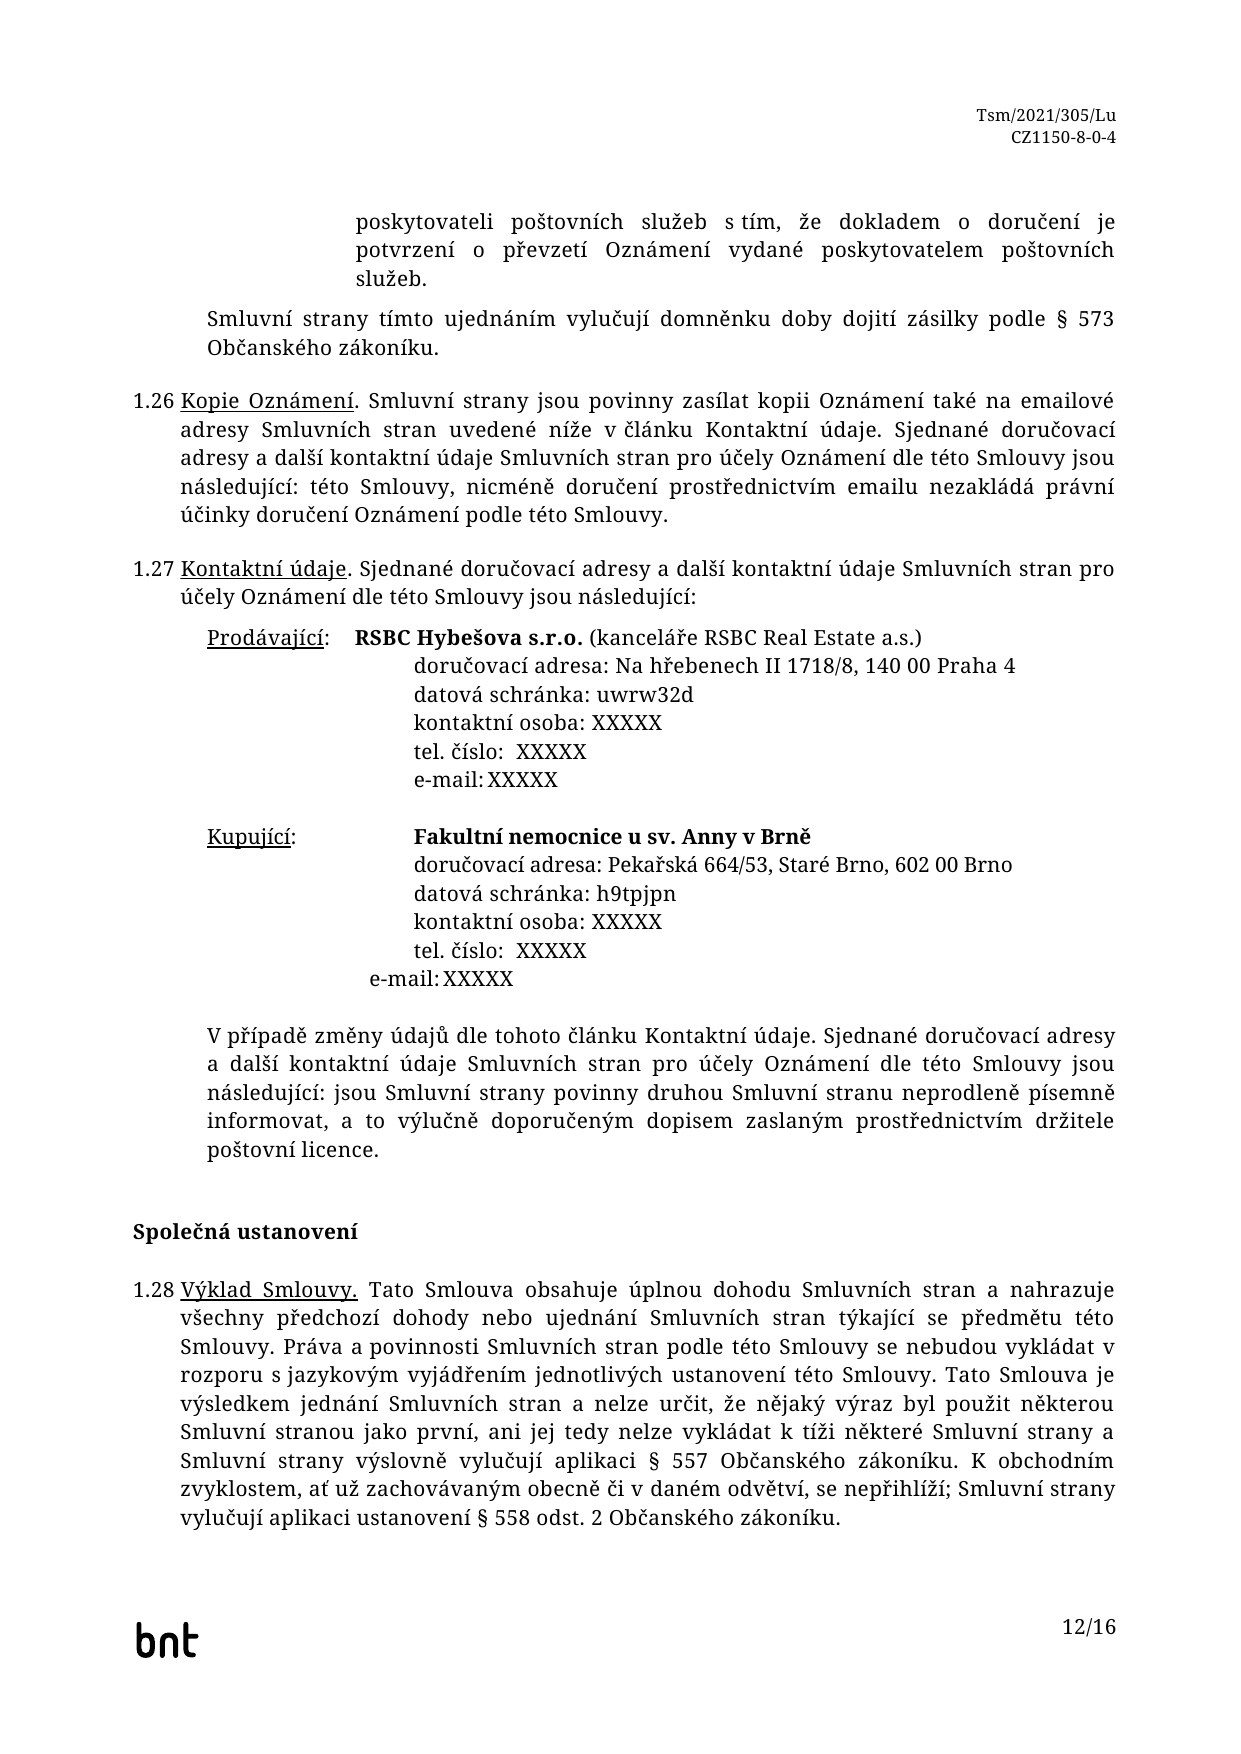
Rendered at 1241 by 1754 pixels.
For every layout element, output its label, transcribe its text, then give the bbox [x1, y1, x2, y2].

subtitle Kopie Oznámení. Smluvní strany jsou povinny zasílat kopii Oznámení také na emailové adresy Smluvních stran uvedené níže v článku 7.4 této Smlouvy, nicméně doručení prostřednictvím emailu nezakládá právní účinky doručení Oznámení podle této Smlouvy. [133, 386, 1116, 529]
text e-mail: XXXXX [207, 765, 1116, 794]
subtitle Výklad Smlouvy. Tato Smlouva obsahuje úplnou dohodu Smluvních stran a nahrazuje všechny předchozí dohody nebo ujednání Smluvních stran týkající se předmětu této Smlouvy. Práva a povinnosti Smluvních stran podle této Smlouvy se nebudou vykládat v rozporu s jazykovým vyjádřením jednotlivých ustanovení této Smlouvy. Tato Smlouva je výsledkem jednání Smluvních stran a nelze určit, že nějaký výraz byl použit některou Smluvní stranou jako první, ani jej tedy nelze vykládat k tíži některé Smluvní strany a Smluvní strany výslovně vylučují aplikaci § 557 Občanského zákoníku. K obchodním zvyklostem, ať už zachovávaným obecně či v daném odvětví, se nepřihlíží; Smluvní strany vylučují aplikaci ustanovení § 558 odst. 2 Občanského zákoníku. [133, 1275, 1116, 1531]
text datová schránka: uwrw32d [207, 680, 1116, 708]
text kontaktní osoba: XXXXX [207, 907, 1116, 936]
text doručovací adresa: Pekařská 664/53, Staré Brno, 602 00 Brno [207, 851, 1116, 879]
subtitle Společná ustanovení [133, 1217, 1116, 1246]
text tel. číslo: XXXXX [207, 737, 1116, 765]
text V případě změny údajů dle tohoto článku 7.4 jsou Smluvní strany povinny druhou Smluvní stranu neprodleně písemně informovat, a to výlučně doporučeným dopisem zaslaným prostřednictvím držitele poštovní licence. [207, 1021, 1116, 1163]
text Kupující: Fakultní nemocnice u sv. Anny v Brně [207, 822, 1116, 851]
text Prodávající: RSBC Hybešova s.r.o. (kanceláře RSBC Real Estate a.s.) [207, 623, 1116, 651]
text datová schránka: h9tpjpn [207, 879, 1116, 907]
text doručovací adresa: Na hřebenech II 1718/8, 140 00 Praha 4 [207, 651, 1116, 680]
subtitle Kontaktní údaje. Sjednané doručovací adresy a další kontaktní údaje Smluvních stran pro účely Oznámení dle této Smlouvy jsou následující: [133, 554, 1116, 611]
text Smluvní strany tímto ujednáním vylučují domněnku doby dojití zásilky podle § 573 Občanského zákoníku. [207, 304, 1116, 361]
text tel. číslo: XXXXX [207, 936, 1116, 964]
text kontaktní osoba: XXXXX [207, 708, 1116, 737]
text e-mail: XXXXX [222, 964, 1116, 993]
list poskytovateli poštovních služeb s tím, že dokladem o doručení je potvrzení o převzetí Oznámení vydané poskytovatelem poštovních služeb. [244, 207, 1116, 292]
